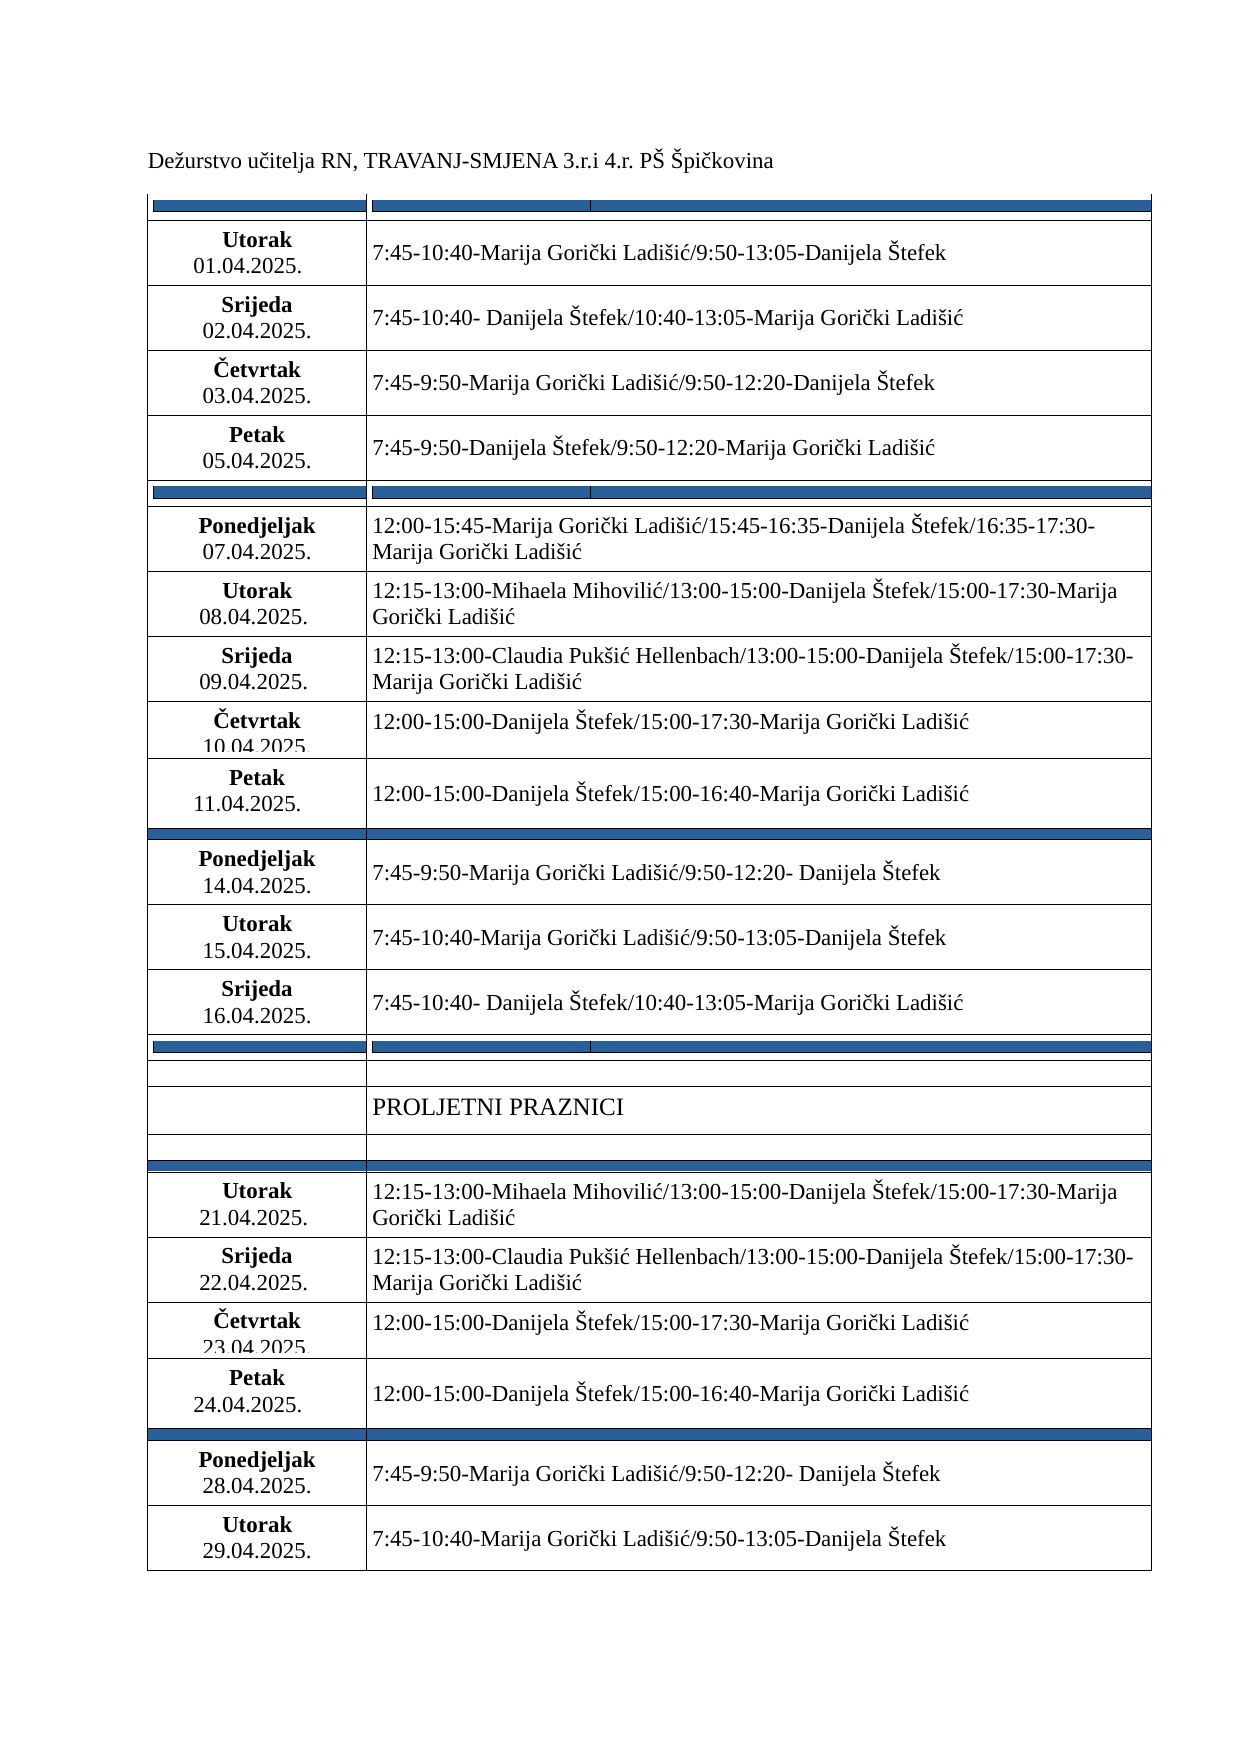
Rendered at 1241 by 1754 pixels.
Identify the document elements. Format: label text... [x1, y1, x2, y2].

table_cell Petak 24.04.2025. [148, 1359, 366, 1428]
table_cell 7:45-9:50-Marija Gorički Ladišić/9:50-12:20- Danijela Štefek [367, 1441, 1151, 1505]
table_header [373, 200, 590, 211]
table_cell 12:00-15:00-Danijela Štefek/15:00-17:30-Marija Gorički Ladišić [367, 702, 1151, 757]
table_cell Ponedjeljak 28.04.2025. [148, 1441, 366, 1505]
table_cell Ponedjeljak 14.04.2025. [148, 840, 366, 904]
table_cell Utorak 01.04.2025. [148, 221, 366, 285]
table_cell PROLJETNI PRAZNICI [367, 1087, 1151, 1134]
table_cell [148, 1161, 366, 1171]
table_cell [367, 1061, 1151, 1086]
table_cell 7:45-10:40- Danijela Štefek/10:40-13:05-Marija Gorički Ladišić [367, 970, 1151, 1034]
table_cell Utorak 21.04.2025. [148, 1173, 366, 1236]
table_cell 12:15-13:00-Mihaela Mihovilić/13:00-15:00-Danijela Štefek/15:00-17:30-Marija Gorički Ladišić [367, 572, 1151, 636]
table_header [367, 194, 1151, 220]
table_cell [367, 1429, 1151, 1440]
table_cell [148, 1429, 366, 1440]
table_cell Četvrtak 23.04.2025. [148, 1303, 366, 1358]
table_cell 7:45-10:40-Marija Gorički Ladišić/9:50-13:05-Danijela Štefek [367, 1506, 1151, 1570]
table_header [154, 1041, 366, 1052]
table_cell Srijeda 09.04.2025. [148, 637, 366, 701]
table_header [373, 1041, 590, 1052]
table_cell 12:00-15:00-Danijela Štefek/15:00-16:40-Marija Gorički Ladišić [367, 759, 1151, 827]
table_cell 12:00-15:00-Danijela Štefek/15:00-17:30-Marija Gorički Ladišić [367, 1303, 1151, 1358]
table_cell Četvrtak 10.04.2025. [148, 702, 366, 757]
table_cell 12:15-13:00-Mihaela Mihovilić/13:00-15:00-Danijela Štefek/15:00-17:30-Marija Gorički Ladišić [367, 1173, 1151, 1236]
table_cell [148, 1087, 366, 1134]
table_header [591, 200, 1151, 211]
table_cell 7:45-10:40-Marija Gorički Ladišić/9:50-13:05-Danijela Štefek [367, 905, 1151, 969]
table_cell [148, 829, 366, 839]
table_header [154, 200, 366, 211]
table_cell [148, 1061, 366, 1086]
table_cell 7:45-10:40-Marija Gorički Ladišić/9:50-13:05-Danijela Štefek [367, 221, 1151, 285]
table_cell Srijeda 02.04.2025. [148, 286, 366, 350]
table_cell [367, 1035, 1151, 1060]
table_cell Utorak 29.04.2025. [148, 1506, 366, 1570]
table_cell 12:00-15:45-Marija Gorički Ladišić/15:45-16:35-Danijela Štefek/16:35-17:30-Marija Gorički Ladišić [367, 507, 1151, 571]
table_cell Petak 05.04.2025. [148, 416, 366, 480]
table_cell [367, 481, 1151, 506]
table_cell 12:15-13:00-Claudia Pukšić Hellenbach/13:00-15:00-Danijela Štefek/15:00-17:30-Marija Gorički Ladišić [367, 637, 1151, 701]
table_cell Srijeda 22.04.2025. [148, 1238, 366, 1301]
table_header [148, 194, 366, 220]
table_cell [367, 829, 1151, 839]
table_header [154, 486, 366, 498]
table_cell Četvrtak 03.04.2025. [148, 351, 366, 415]
table_header [591, 486, 1151, 498]
table_cell [367, 1161, 1151, 1171]
table_cell 7:45-10:40- Danijela Štefek/10:40-13:05-Marija Gorički Ladišić [367, 286, 1151, 350]
table_cell Utorak 08.04.2025. [148, 572, 366, 636]
table_cell 12:00-15:00-Danijela Štefek/15:00-16:40-Marija Gorički Ladišić [367, 1359, 1151, 1428]
text Dežurstvo učitelja RN, TRAVANJ-SMJENA 3.r.i 4.r. PŠ Špičkovina [148, 148, 1093, 174]
table_cell [148, 481, 366, 506]
table_cell 7:45-9:50-Danijela Štefek/9:50-12:20-Marija Gorički Ladišić [367, 416, 1151, 480]
table_cell [367, 1135, 1151, 1159]
table_header [591, 1041, 1151, 1052]
table_cell Utorak 15.04.2025. [148, 905, 366, 969]
table_cell 7:45-9:50-Marija Gorički Ladišić/9:50-12:20-Danijela Štefek [367, 351, 1151, 415]
table_cell [148, 1035, 366, 1060]
table_cell Ponedjeljak 07.04.2025. [148, 507, 366, 571]
table_cell Petak 11.04.2025. [148, 759, 366, 827]
table_cell Srijeda 16.04.2025. [148, 970, 366, 1034]
table_cell [148, 1135, 366, 1159]
table_header [373, 486, 590, 498]
table_cell 12:15-13:00-Claudia Pukšić Hellenbach/13:00-15:00-Danijela Štefek/15:00-17:30-Marija Gorički Ladišić [367, 1238, 1151, 1301]
table_cell 7:45-9:50-Marija Gorički Ladišić/9:50-12:20- Danijela Štefek [367, 840, 1151, 904]
